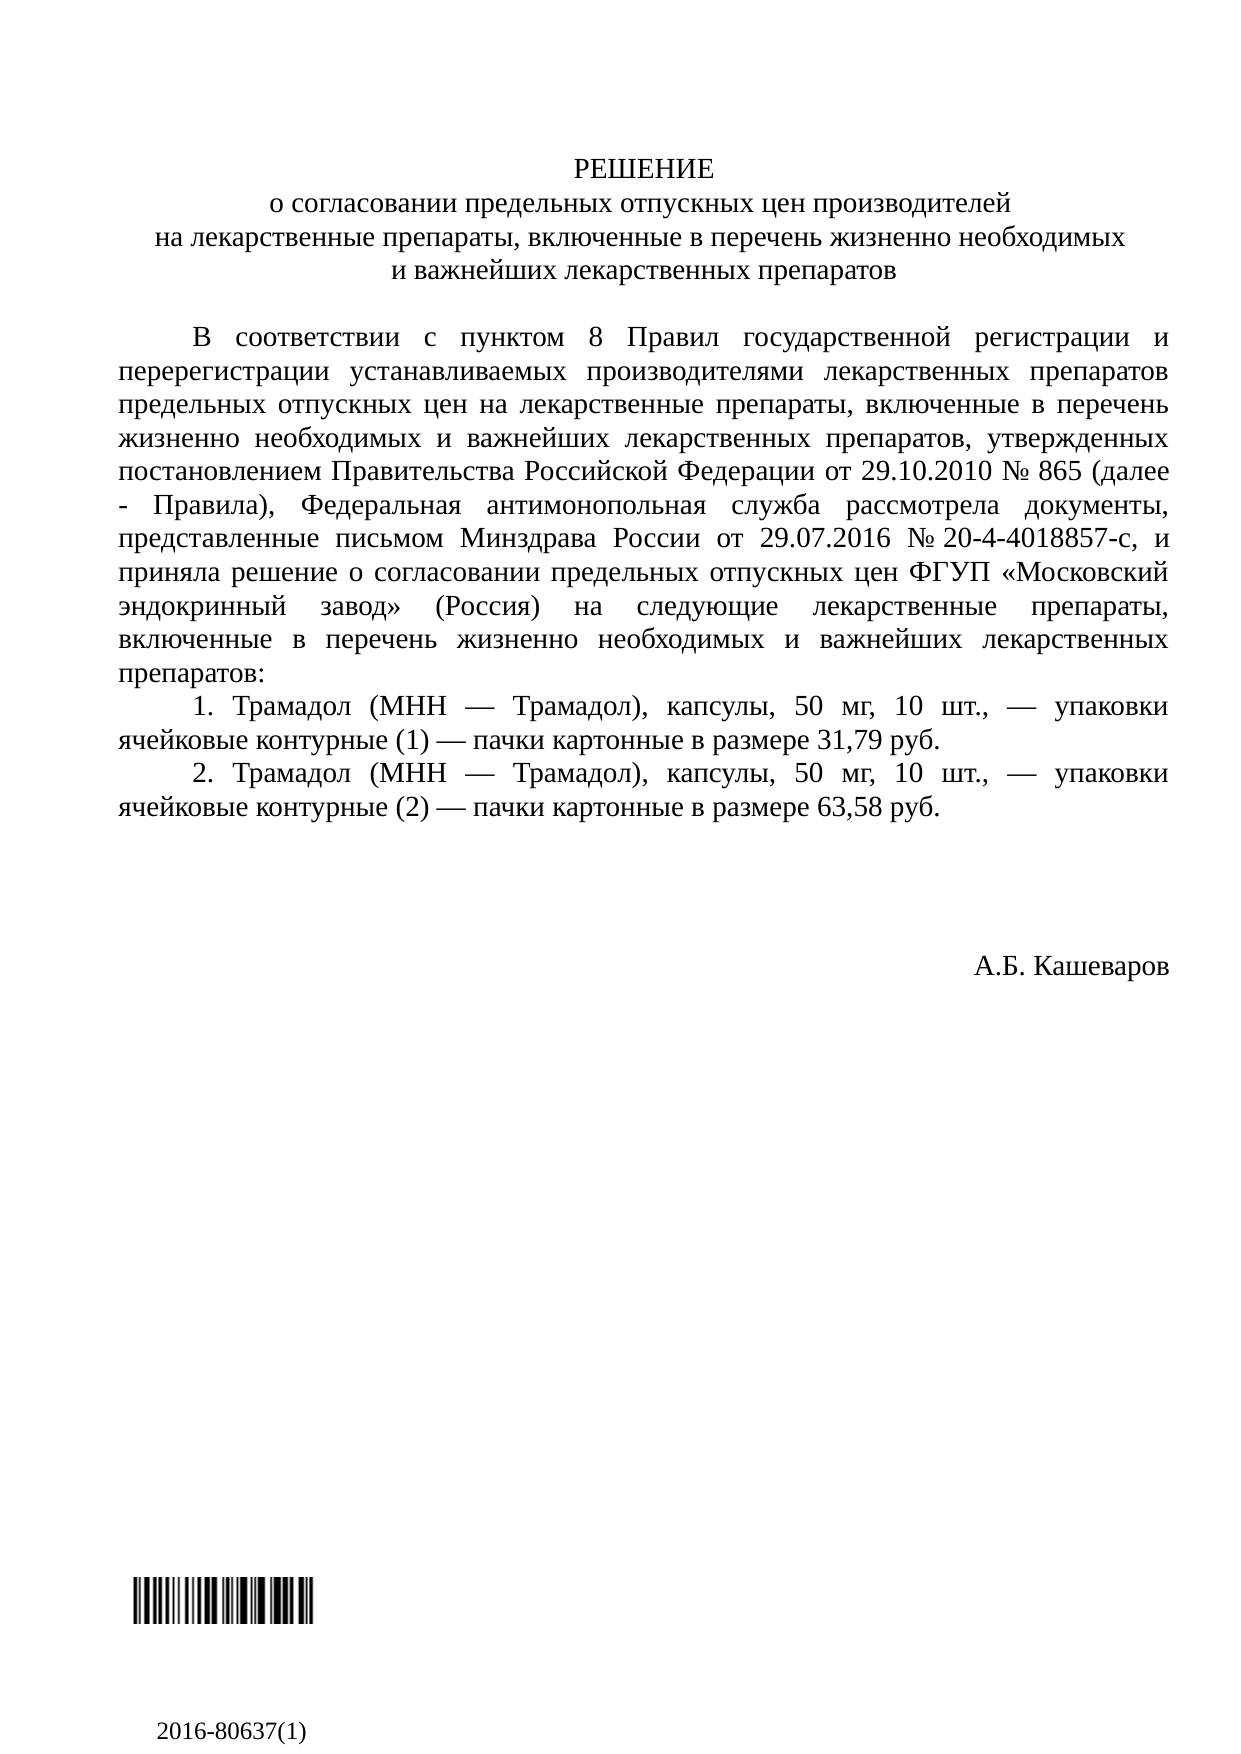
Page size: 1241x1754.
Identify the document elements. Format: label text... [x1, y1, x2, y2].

picture [118, 1577, 331, 1624]
text 2. Трамадол (МНН — Трамадол), капсулы, 50 мг, 10 шт., — упаковки ячейковые контурные (2) — пачки картонные в размере 63,58 руб. [118, 755, 1170, 822]
text В соответствии с пунктом 8 Правил государственной регистрации и перерегистрации устанавливаемых производителями лекарственных препаратов предельных отпускных цен на лекарственные препараты, включенные в перечень жизненно необходимых и важнейших лекарственных препаратов, утвержденных постановлением Правительства Российской Федерации от 29.10.2010 № 865 (далее - Правила), Федеральная антимонопольная служба рассмотрела документы, представленные письмом Минздрава России от 29.07.2016 № 20-4-4018857-с, и приняла решение о согласовании предельных отпускных цен ФГУП «Московский эндокринный завод» (Россия) на следующие лекарственные препараты, включенные в перечень жизненно необходимых и важнейших лекарственных препаратов: [118, 319, 1170, 688]
text о согласовании предельных отпускных цен производителей [118, 185, 1170, 219]
text А.Б. Кашеваров [118, 948, 1170, 982]
text на лекарственные препараты, включенные в перечень жизненно необходимых [118, 219, 1170, 252]
text и важнейших лекарственных препаратов [118, 252, 1170, 286]
text РЕШЕНИЕ [118, 152, 1170, 185]
text 1. Трамадол (МНН — Трамадол), капсулы, 50 мг, 10 шт., — упаковки ячейковые контурные (1) — пачки картонные в размере 31,79 руб. [118, 688, 1170, 755]
